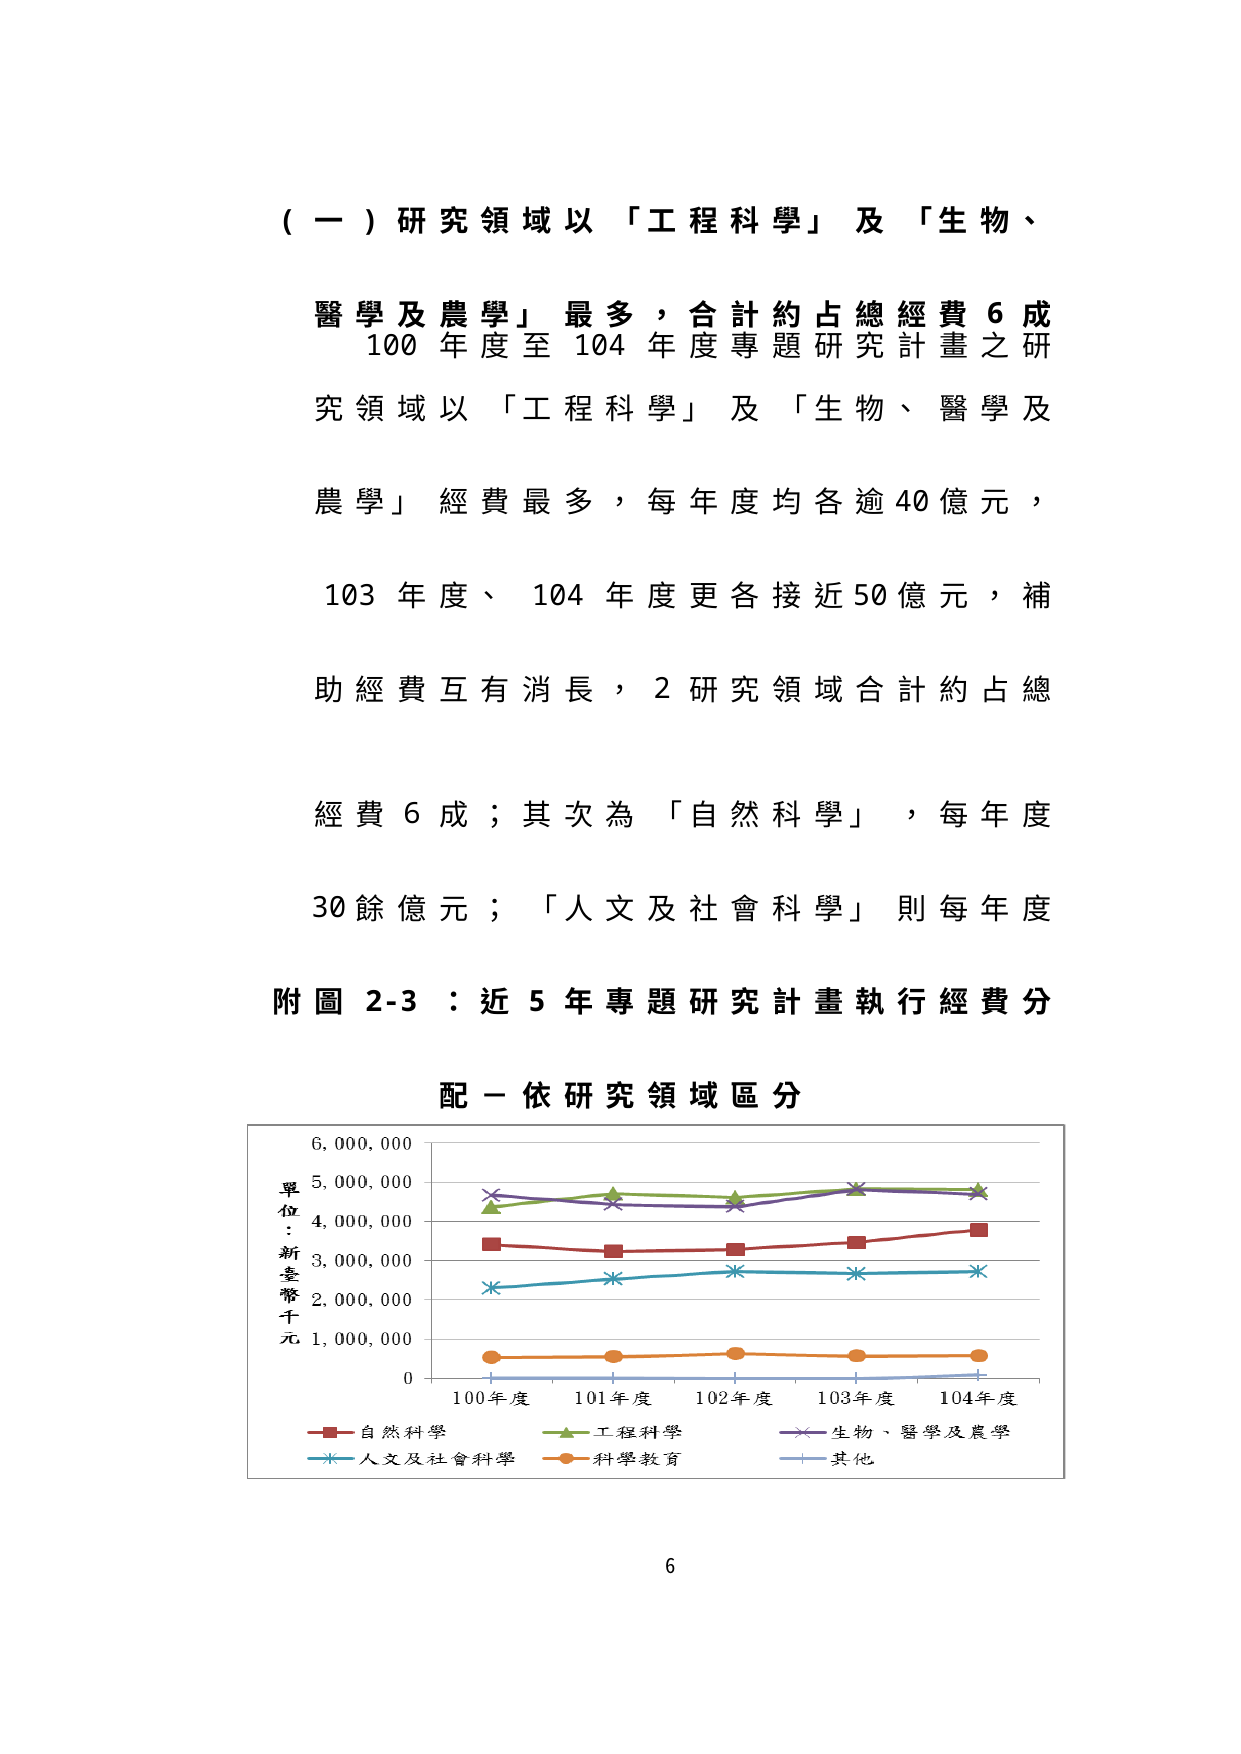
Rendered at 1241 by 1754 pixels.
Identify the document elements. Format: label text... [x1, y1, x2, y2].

text 100年度至104年度專題研究計畫之研究領域以「工程科學」及「生物、醫學及農學」經費最多，每年度均各逾40億元，103年度、104年度更各接近50億元，補助經費互有消長，2研究領域合計約占總經費6成；其次為「自然科學」，每年度30餘億元；「人文及社會科學」則每年度20餘億元，相對較低。此外，科技部持續推動「科學教育」，相關補助年約5、6億餘元(詳附圖2-3)。 [271, 302, 1058, 927]
text (一)研究領域以「工程科學」及「生物、醫學及農學」最多，合計約占總經費6成 [242, 177, 1058, 302]
text 附圖2-3：近5年專題研究計畫執行經費分配－依研究領域區分 [245, 927, 1058, 1115]
